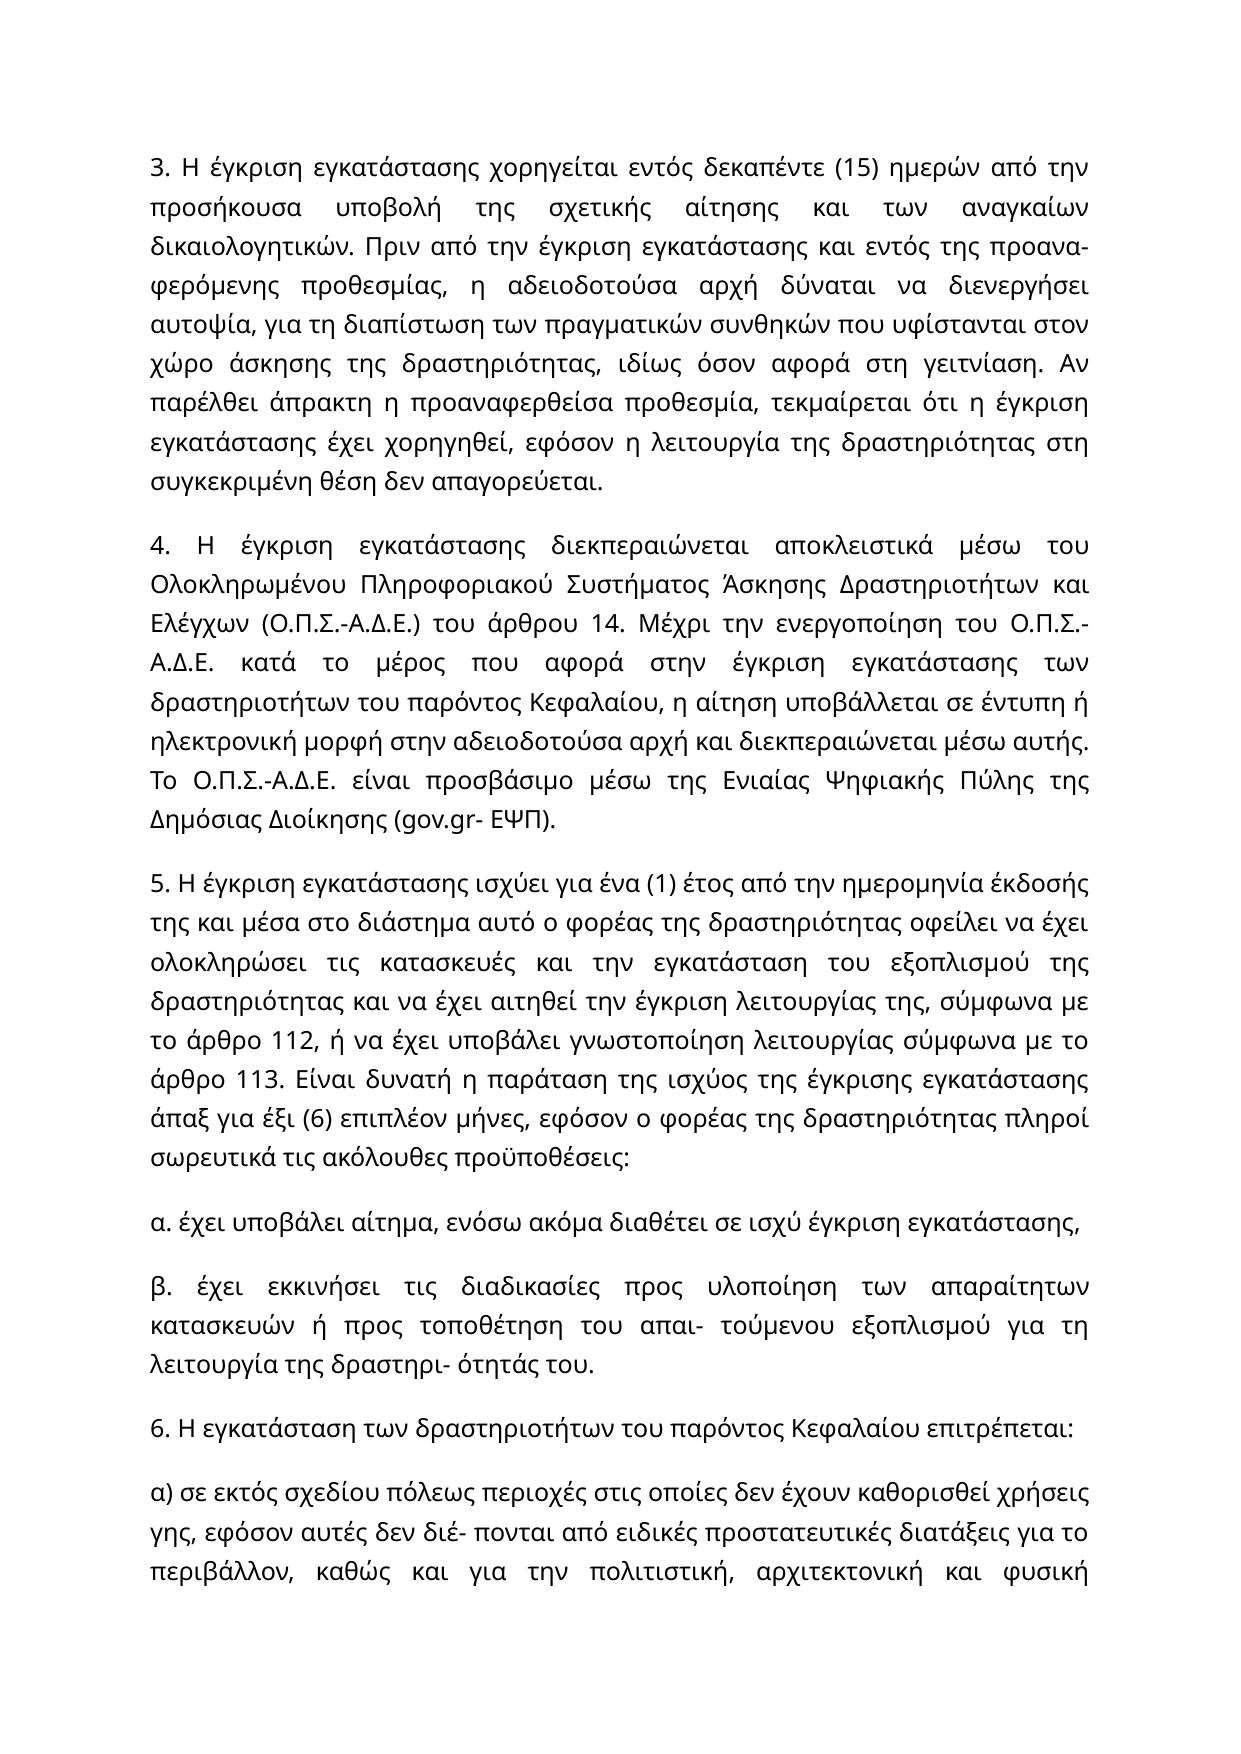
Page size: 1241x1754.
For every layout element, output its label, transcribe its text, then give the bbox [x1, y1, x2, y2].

text 6. Η εγκατάσταση των δραστηριοτήτων του παρόντος Κεφαλαίου επιτρέπεται: [150, 1411, 1090, 1445]
text 3. Η έγκριση εγκατάστασης χορηγείται εντός δεκαπέντε (15) ημερών από την προσήκουσα υποβολή της σχετικής αίτησης και των αναγκαίων δικαιολογητικών. Πριν από την έγκριση εγκατάστασης και εντός της προανα- φερόμενης προθεσμίας, η αδειοδοτούσα αρχή δύναται να διενεργήσει αυτοψία, για τη διαπίστωση των πραγματικών συνθηκών που υφίστανται στον χώρο άσκησης της δραστηριότητας, ιδίως όσον αφορά στη γειτνίαση. Αν παρέλθει άπρακτη η προαναφερθείσα προθεσμία, τεκμαίρεται ότι η έγκριση εγκατάστασης έχει χορηγηθεί, εφόσον η λειτουργία της δραστηριότητας στη συγκεκριμένη θέση δεν απαγορεύεται. [150, 150, 1090, 497]
text 4. Η έγκριση εγκατάστασης διεκπεραιώνεται αποκλειστικά μέσω του Ολοκληρωμένου Πληροφοριακού Συστήματος Άσκησης Δραστηριοτήτων και Ελέγχων (Ο.Π.Σ.-Α.Δ.Ε.) του άρθρου 14. Μέχρι την ενεργοποίηση του Ο.Π.Σ.-Α.Δ.Ε. κατά το μέρος που αφορά στην έγκριση εγκατάστασης των δραστηριοτήτων του παρόντος Κεφαλαίου, η αίτηση υποβάλλεται σε έντυπη ή ηλεκτρονική μορφή στην αδειοδοτούσα αρχή και διεκπεραιώνεται μέσω αυτής. Το Ο.Π.Σ.-Α.Δ.Ε. είναι προσβάσιμο μέσω της Ενιαίας Ψηφιακής Πύλης της Δημόσιας Διοίκησης (gov.gr- ΕΨΠ). [150, 527, 1090, 836]
text 5. Η έγκριση εγκατάστασης ισχύει για ένα (1) έτος από την ημερομηνία έκδοσής της και μέσα στο διάστημα αυτό ο φορέας της δραστηριότητας οφείλει να έχει ολοκληρώσει τις κατασκευές και την εγκατάσταση του εξοπλισμού της δραστηριότητας και να έχει αιτηθεί την έγκριση λειτουργίας της, σύμφωνα με το άρθρο 112, ή να έχει υποβάλει γνωστοποίηση λειτουργίας σύμφωνα με το άρθρο 113. Είναι δυνατή η παράταση της ισχύος της έγκρισης εγκατάστασης άπαξ για έξι (6) επιπλέον μήνες, εφόσον ο φορέας της δραστηριότητας πληροί σωρευτικά τις ακόλουθες προϋποθέσεις: [150, 866, 1090, 1174]
text α. έχει υποβάλει αίτημα, ενόσω ακόμα διαθέτει σε ισχύ έγκριση εγκατάστασης, [150, 1204, 1090, 1238]
text β. έχει εκκινήσει τις διαδικασίες προς υλοποίηση των απαραίτητων κατασκευών ή προς τοποθέτηση του απαι- τούμενου εξοπλισμού για τη λειτουργία της δραστηρι- ότητάς του. [150, 1268, 1090, 1381]
text α) σε εκτός σχεδίου πόλεως περιοχές στις οποίες δεν έχουν καθορισθεί χρήσεις γης, εφόσον αυτές δεν διέ- πονται από ειδικές προστατευτικές διατάξεις για το περιβάλλον, καθώς και για την πολιτιστική, αρχιτεκτονική και φυσική [150, 1475, 1090, 1587]
